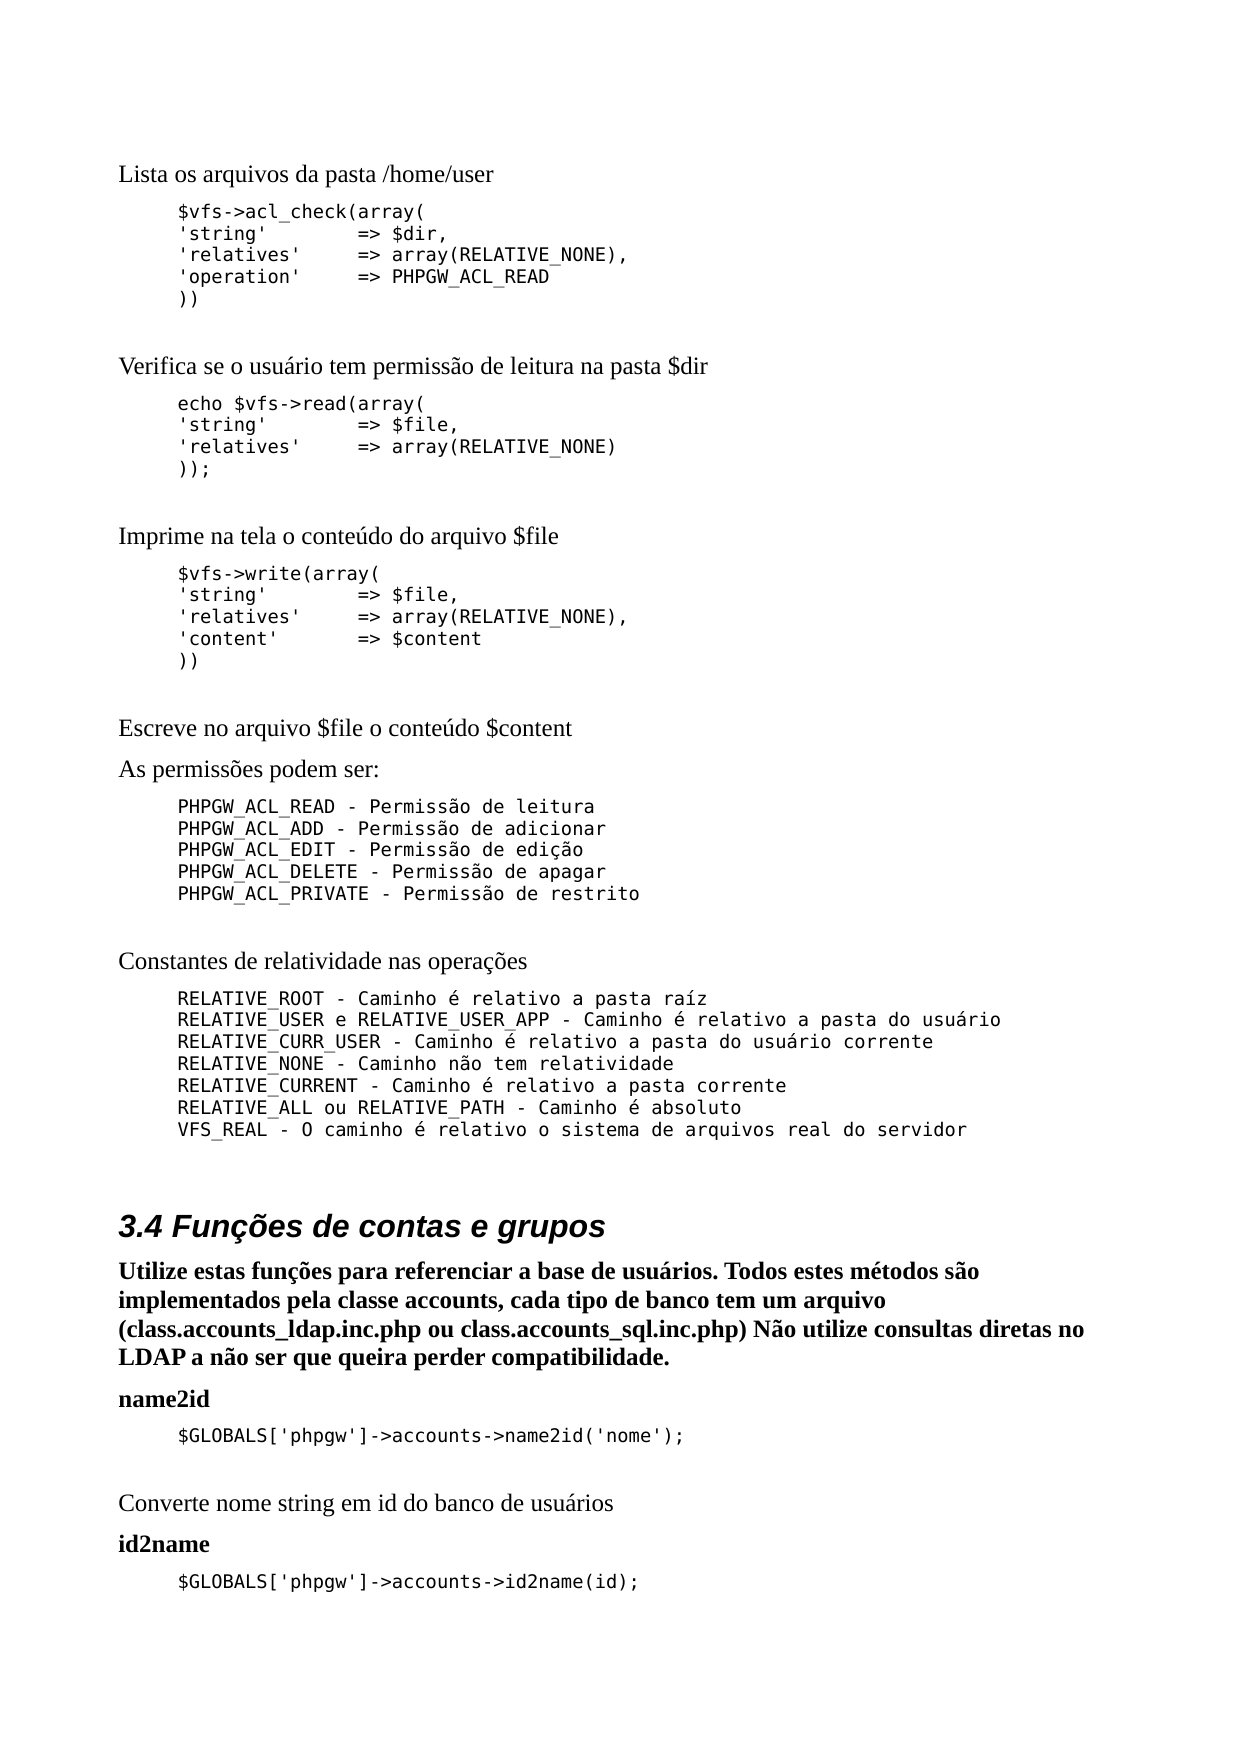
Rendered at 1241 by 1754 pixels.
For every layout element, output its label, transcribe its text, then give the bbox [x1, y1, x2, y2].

text $GLOBALS['phpgw']->accounts->name2id('nome'); [177, 1425, 1063, 1447]
text Constantes de relatividade nas operações [118, 946, 1122, 975]
text RELATIVE_ROOT - Caminho é relativo a pasta raíz RELATIVE_USER e RELATIVE_USER_APP - Caminho é relativo a pasta do usuário RELATIVE_CURR_USER - Caminho é relativo a pasta do usuário corrente RELATIVE_NONE - Caminho não tem relatividade RELATIVE_CURRENT - Caminho é relativo a pasta corrente RELATIVE_ALL ou RELATIVE_PATH - Caminho é absoluto VFS_REAL - O caminho é relativo o sistema de arquivos real do servidor [177, 987, 1063, 1141]
text Imprime na tela o conteúdo do arquivo $file [118, 521, 1122, 550]
text Verifica se o usuário tem permissão de leitura na pasta $dir [118, 351, 1122, 380]
text $GLOBALS['phpgw']->accounts->id2name(id); [177, 1571, 1063, 1592]
text name2id [118, 1384, 1122, 1412]
text Converte nome string em id do banco de usuários [118, 1488, 1122, 1517]
text $vfs->acl_check(array( 'string' => $dir, 'relatives' => array(RELATIVE_NONE), 'operation' => PHPGW_ACL_READ )) [177, 201, 1063, 310]
text id2name [118, 1529, 1122, 1558]
text echo $vfs->read(array( 'string' => $file, 'relatives' => array(RELATIVE_NONE) )); [177, 392, 1063, 480]
text Escreve no arquivo $file o conteúdo $content [118, 713, 1122, 742]
text $vfs->write(array( 'string' => $file, 'relatives' => array(RELATIVE_NONE), 'content' => $content )) [177, 562, 1063, 672]
text PHPGW_ACL_READ - Permissão de leitura PHPGW_ACL_ADD - Permissão de adicionar PHPGW_ACL_EDIT - Permissão de edição PHPGW_ACL_DELETE - Permissão de apagar PHPGW_ACL_PRIVATE - Permissão de restrito [177, 796, 1063, 905]
text Utilize estas funções para referenciar a base de usuários. Todos estes métodos são implementados pela classe accounts, cada tipo de banco tem um arquivo (class.accounts_ldap.inc.php ou class.accounts_sql.inc.php) Não utilize consultas diretas no LDAP a não ser que queira perder compatibilidade. [118, 1256, 1122, 1371]
subtitle 3.4 Funções de contas e grupos [118, 1207, 1122, 1244]
text As permissões podem ser: [118, 754, 1122, 783]
text Lista os arquivos da pasta /home/user [118, 159, 1122, 188]
